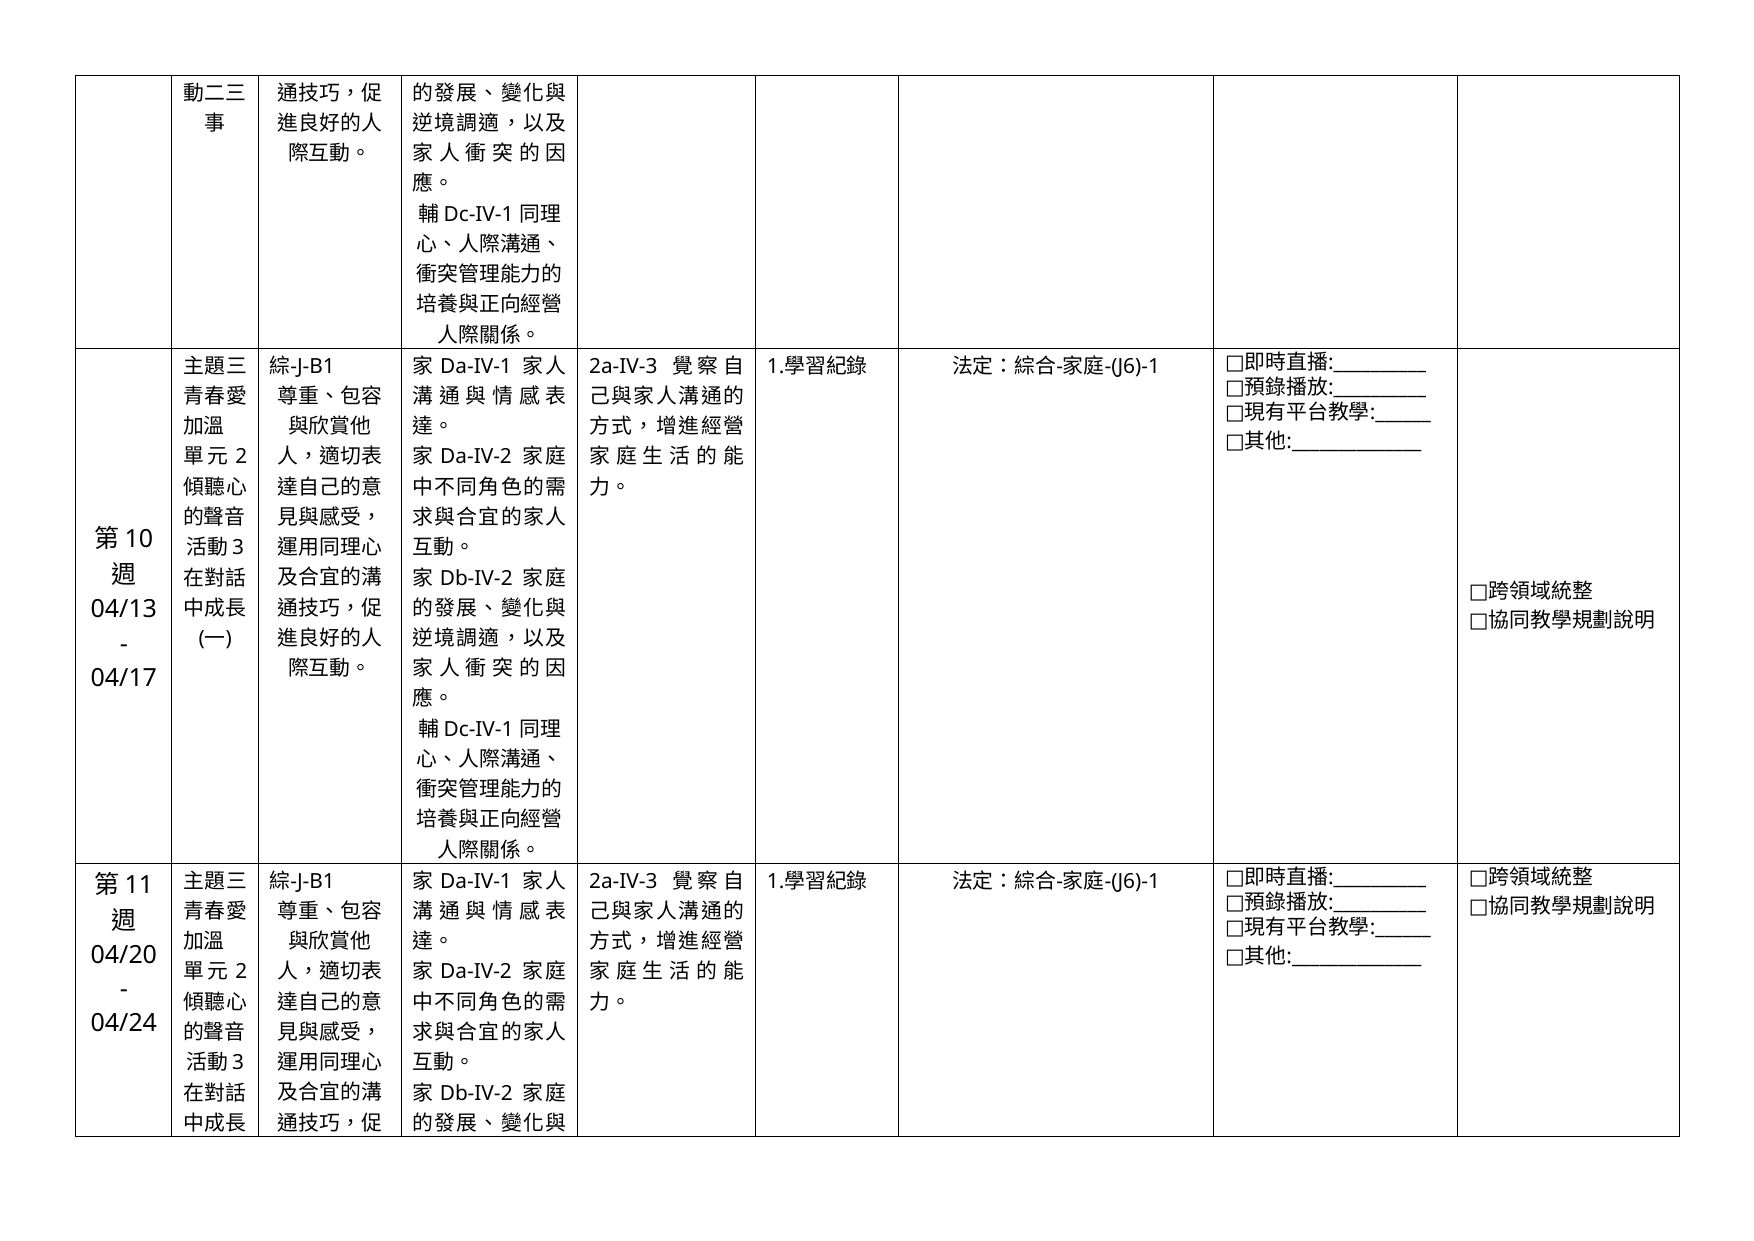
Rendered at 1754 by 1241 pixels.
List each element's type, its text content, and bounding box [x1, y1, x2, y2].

table_cell 2a-IV-3 覺察自己與家人溝通的方式，增進經營家庭生活的能力。 [578, 864, 755, 1136]
table_cell 2a-IV-3 覺察自己與家人溝通的方式，增進經營家庭生活的能力。 [578, 349, 755, 863]
table_cell □跨領域統整 □協同教學規劃說明 [1458, 864, 1679, 1136]
table_cell [76, 76, 171, 348]
table_cell 1.學習紀錄 [756, 349, 898, 863]
table_cell 動二三事 [172, 76, 258, 348]
table_cell 家Da-IV-1 家人溝通與情感表達。 家Da-IV-2 家庭中不同角色的需求與合宜的家人互動。 家Db-IV-2 家庭的發展、變化與 [402, 864, 577, 1136]
table_cell 主題三青春愛加溫 單元2傾聽心的聲音 活動3在對話中成長 [172, 864, 258, 1136]
table_cell 法定：綜合-家庭-(J6)-1 [899, 864, 1213, 1136]
table_cell 法定：綜合-家庭-(J6)-1 [899, 349, 1213, 863]
table_cell 的發展、變化與逆境調適，以及家人衝突的因應。 輔Dc-IV-1 同理心、人際溝通、衝突管理能力的培養與正向經營人際關係。 [402, 76, 577, 348]
table_cell 主題三青春愛加溫 單元2傾聽心的聲音 活動3在對話中成長(一) [172, 349, 258, 863]
table_cell □即時直播:__________ □預錄播放:__________ □現有平台教學:______ □其他:______________ [1214, 349, 1457, 863]
table_cell 綜-J-B1 尊重、包容與欣賞他人，適切表達自己的意見與感受，運用同理心及合宜的溝通技巧，促 [259, 864, 401, 1136]
table_cell □跨領域統整 □協同教學規劃說明 [1458, 349, 1679, 863]
table_cell 第10週 04/13-04/17 [76, 349, 171, 863]
table_cell [1458, 76, 1679, 348]
table_cell [578, 76, 755, 348]
table_cell 綜-J-B1 尊重、包容與欣賞他人，適切表達自己的意見與感受，運用同理心及合宜的溝通技巧，促進良好的人際互動。 [259, 349, 401, 863]
table_cell 家Da-IV-1 家人溝通與情感表達。 家Da-IV-2 家庭中不同角色的需求與合宜的家人互動。 家Db-IV-2 家庭的發展、變化與逆境調適，以及家人衝突的因應。 輔Dc-IV-1 同理心、人際溝通、衝突管理能力的培養與正向經營人際關係。 [402, 349, 577, 863]
table_cell [1214, 76, 1457, 348]
table_cell [899, 76, 1213, 348]
table_cell 第11週 04/20-04/24 [76, 864, 171, 1136]
table_cell 通技巧，促進良好的人際互動。 [259, 76, 401, 348]
table_cell [756, 76, 898, 348]
table_cell □即時直播:__________ □預錄播放:__________ □現有平台教學:______ □其他:______________ [1214, 864, 1457, 1136]
table_cell 1.學習紀錄 [756, 864, 898, 1136]
